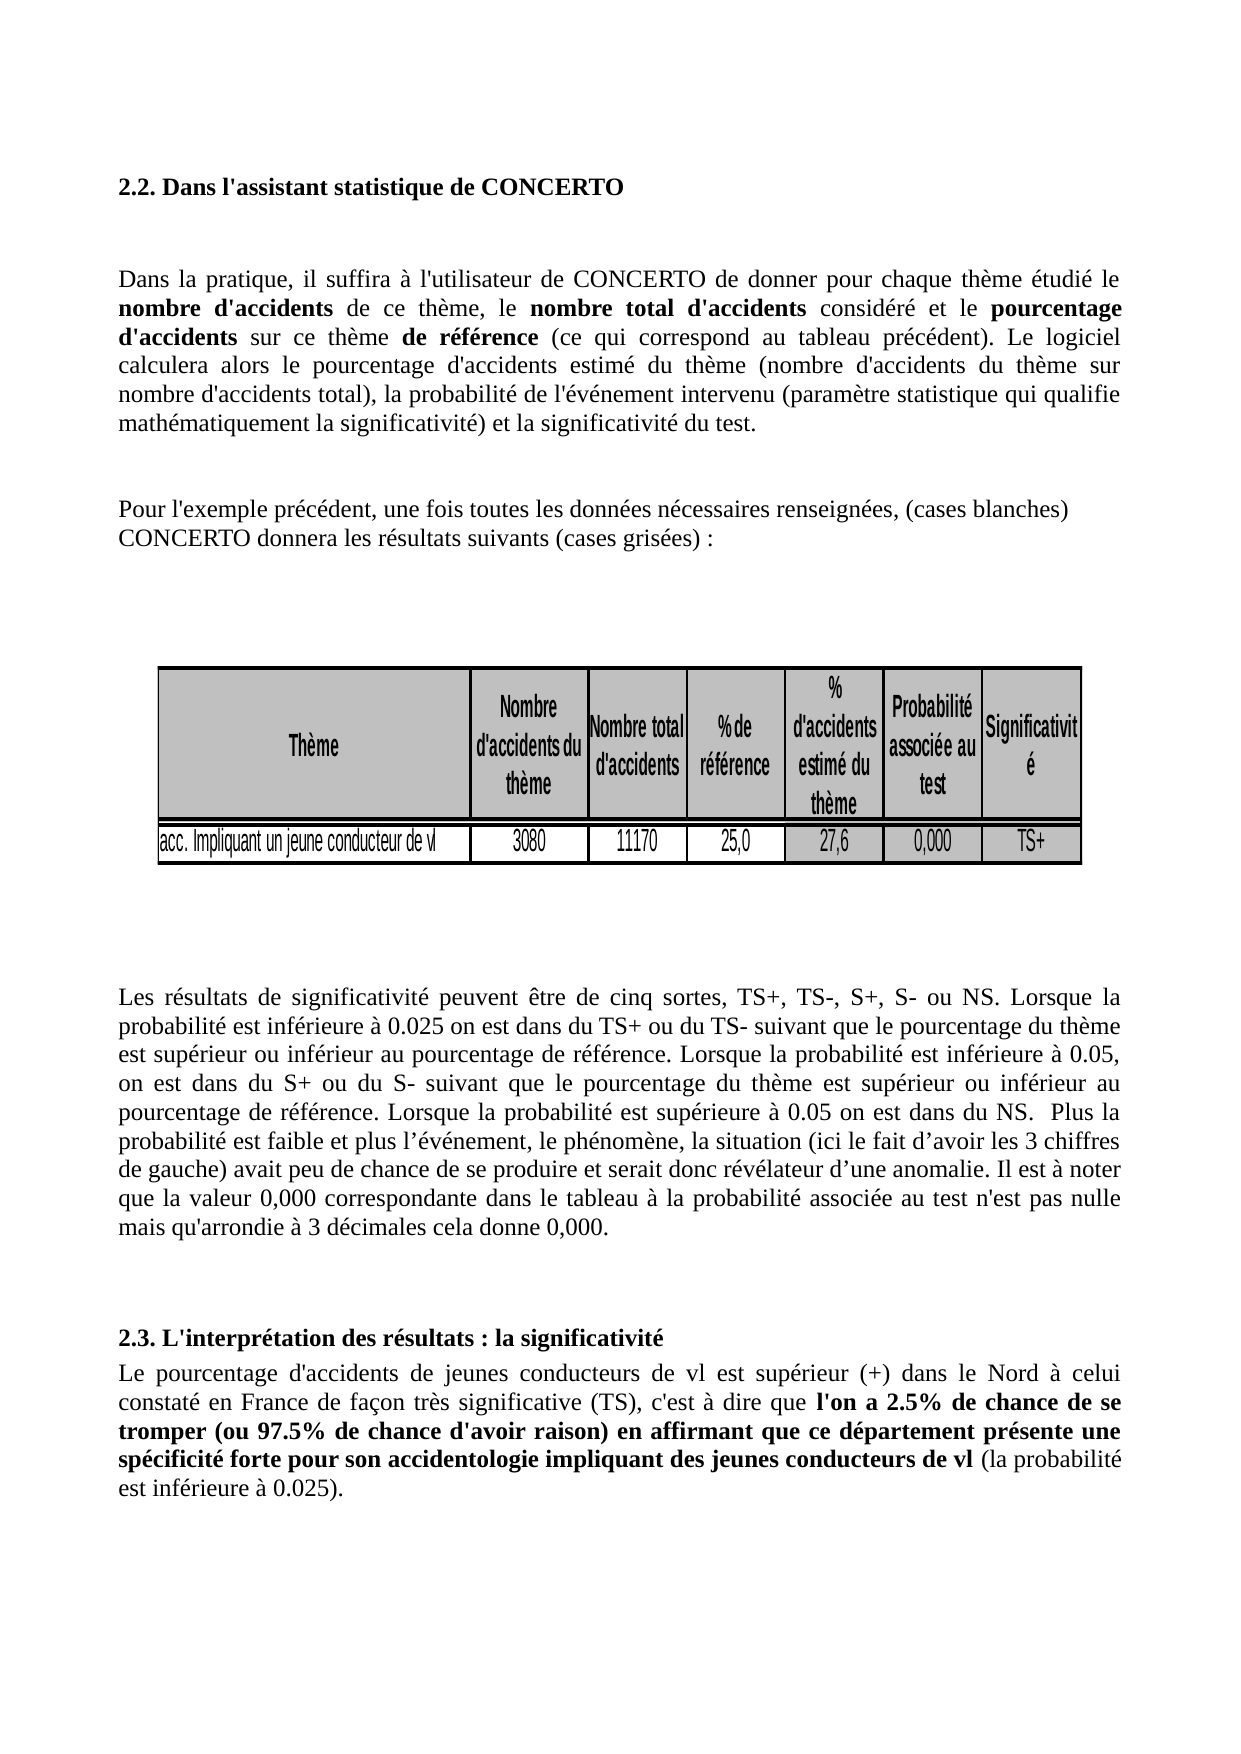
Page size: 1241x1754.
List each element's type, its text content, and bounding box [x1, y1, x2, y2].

subtitle 2.2. Dans l'assistant statistique de CONCERTO [118, 172, 1122, 201]
text Dans la pratique, il suffira à l'utilisateur de CONCERTO de donner pour chaque thème étudié le nombre d'accidents de ce thème, le nombre total d'accidents considéré et le pourcentage d'accidents sur ce thème de référence (ce qui correspond au tableau précédent). Le logiciel calculera alors le pourcentage d'accidents estimé du thème (nombre d'accidents du thème sur nombre d'accidents total), la probabilité de l'événement intervenu (paramètre statistique qui qualifie mathématiquement la significativité) et la significativité du test. [118, 264, 1122, 437]
text Pour l'exemple précédent, une fois toutes les données nécessaires renseignées, (cases blanches) CONCERTO donnera les résultats suivants (cases grisées) : [118, 494, 1122, 552]
text Les résultats de significativité peuvent être de cinq sortes, TS+, TS-, S+, S- ou NS. Lorsque la probabilité est inférieure à 0.025 on est dans du TS+ ou du TS- suivant que le pourcentage du thème est supérieur ou inférieur au pourcentage de référence. Lorsque la probabilité est inférieure à 0.05, on est dans du S+ ou du S- suivant que le pourcentage du thème est supérieur ou inférieur au pourcentage de référence. Lorsque la probabilité est supérieure à 0.05 on est dans du NS. Plus la probabilité est faible et plus l’événement, le phénomène, la situation (ici le fait d’avoir les 3 chiffres de gauche) avait peu de chance de se produire et serait donc révélateur d’une anomalie. Il est à noter que la valeur 0,000 correspondante dans le tableau à la probabilité associée au test n'est pas nulle mais qu'arrondie à 3 décimales cela donne 0,000. [118, 982, 1122, 1241]
subtitle 2.3. L'interprétation des résultats : la significativité [118, 1323, 1122, 1352]
text Le pourcentage d'accidents de jeunes conducteurs de vl est supérieur (+) dans le Nord à celui constaté en France de façon très significative (TS), c'est à dire que l'on a 2.5% de chance de se tromper (ou 97.5% de chance d'avoir raison) en affirmant que ce département présente une spécificité forte pour son accidentologie impliquant des jeunes conducteurs de vl (la probabilité est inférieure à 0.025). [118, 1358, 1122, 1502]
